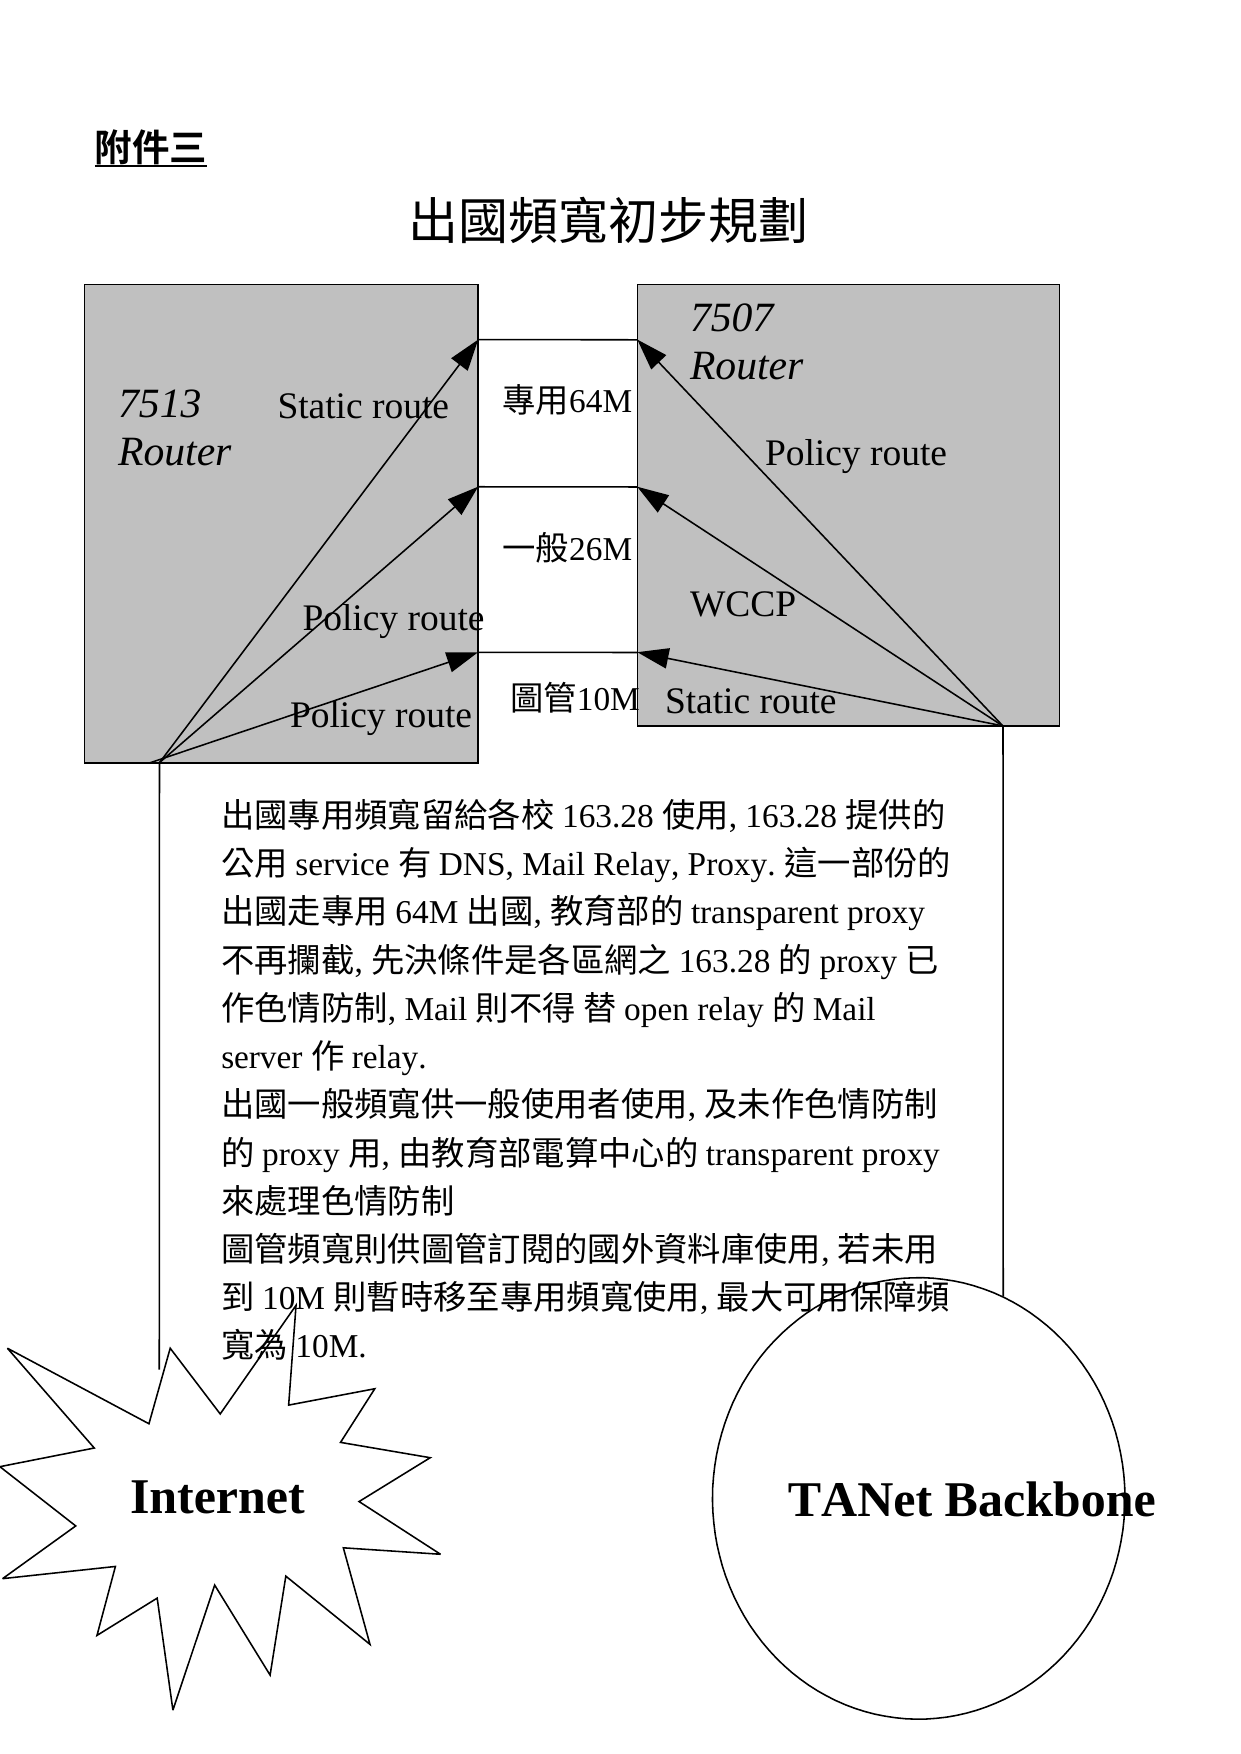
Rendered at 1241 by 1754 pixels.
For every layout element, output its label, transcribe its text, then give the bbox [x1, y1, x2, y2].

text 附件三 [94, 118, 1146, 172]
